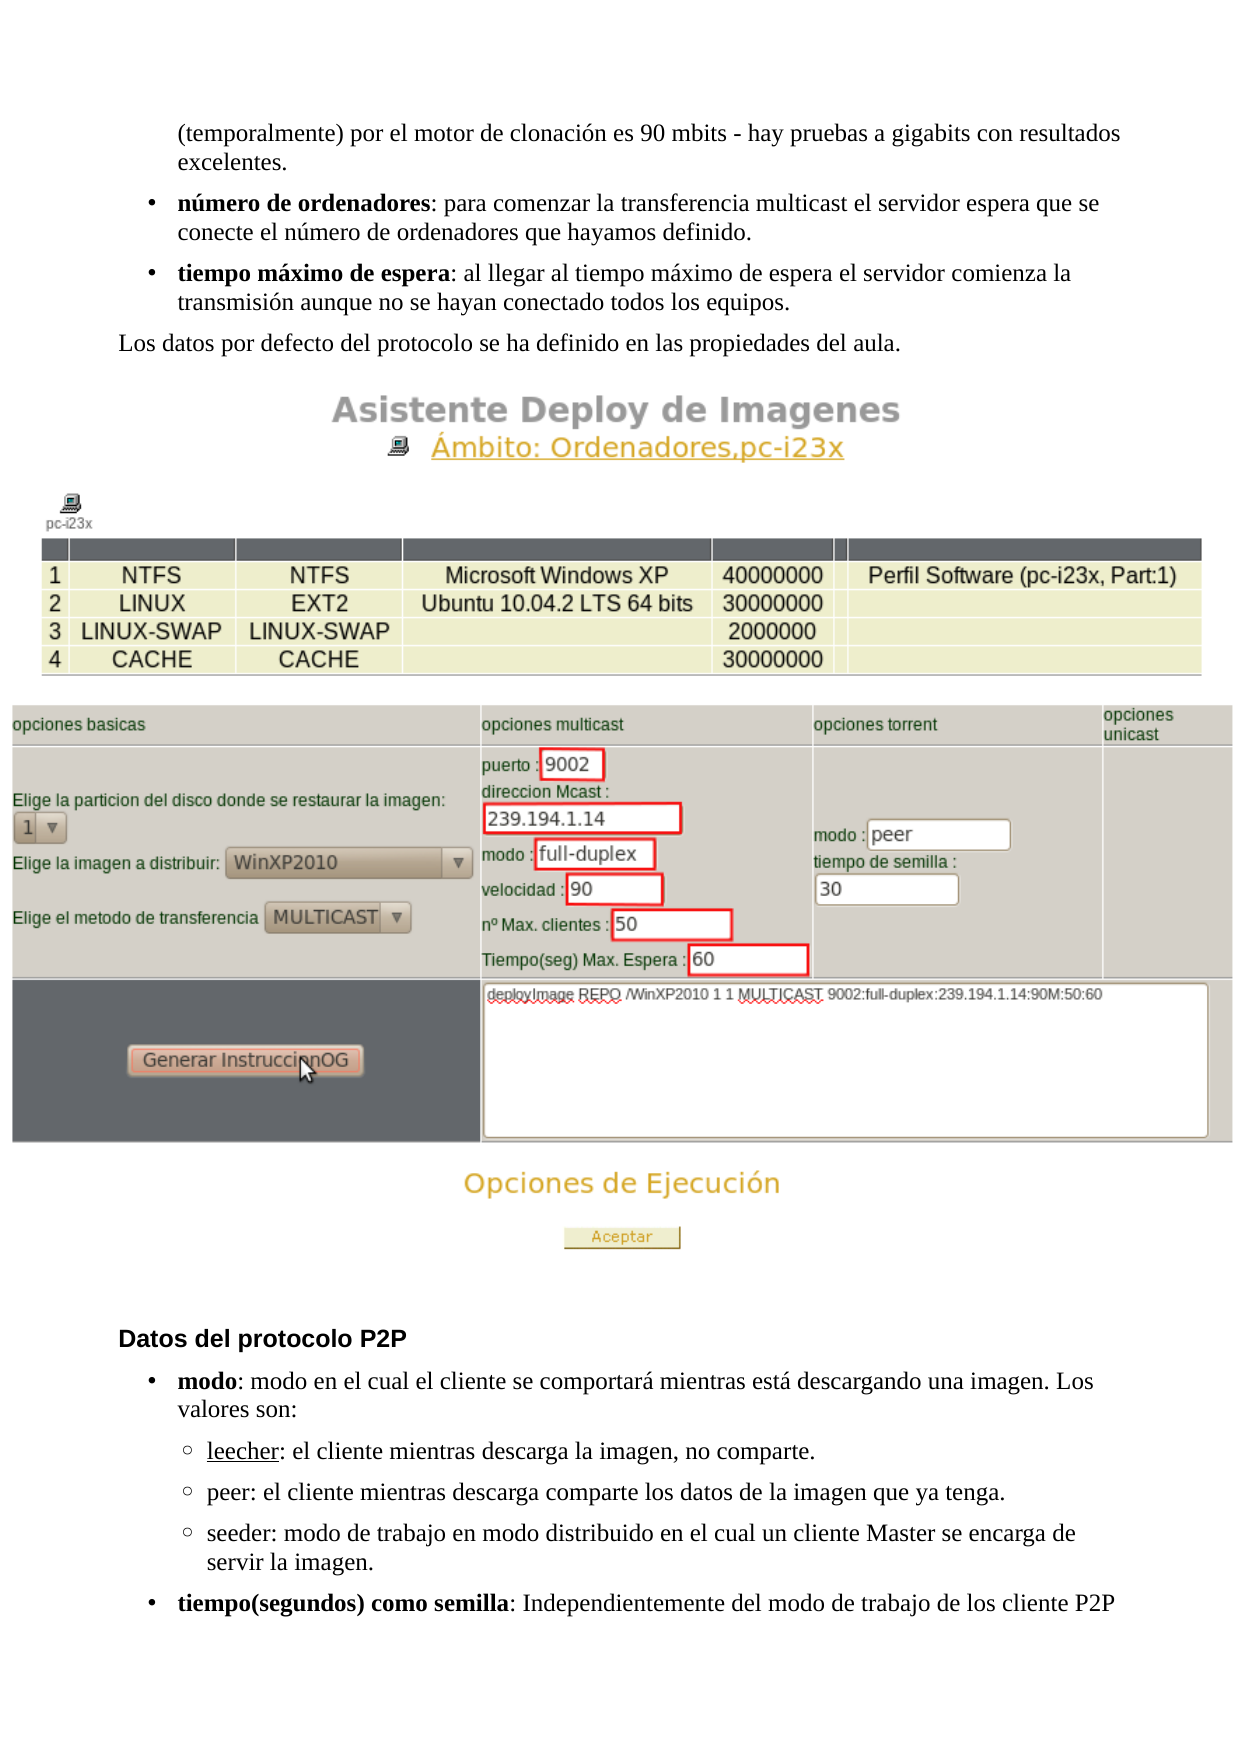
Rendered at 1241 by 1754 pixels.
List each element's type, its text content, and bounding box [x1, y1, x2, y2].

list número de ordenadores: para comenzar la transferencia multicast el servidor espera que se conecte el número de ordenadores que hayamos definido. [148, 188, 1122, 246]
text Los datos por defecto del protocolo se ha definido en las propiedades del aula. [118, 328, 1122, 357]
list modo: modo en el cual el cliente se comportará mientras está descargando una imagen. Los valores son: [148, 1366, 1122, 1423]
list tiempo máximo de espera: al llegar al tiempo máximo de espera el servidor comienza la transmisión aunque no se hayan conectado todos los equipos. [148, 258, 1122, 316]
list leecher: el cliente mientras descarga la imagen, no comparte. [177, 1436, 1122, 1464]
subtitle Datos del protocolo P2P [118, 1324, 1122, 1353]
list peer: el cliente mientras descarga comparte los datos de la imagen que ya tenga. [177, 1477, 1122, 1506]
list tiempo(segundos) como semilla: Independientemente del modo de trabajo de los cliente P2P [148, 1588, 1122, 1617]
list seeder: modo de trabajo en modo distribuido en el cual un cliente Master se encarga de servir la imagen. [177, 1518, 1122, 1576]
list (temporalmente) por el motor de clonación es 90 mbits - hay pruebas a gigabits con resultados excelentes. [148, 118, 1122, 176]
